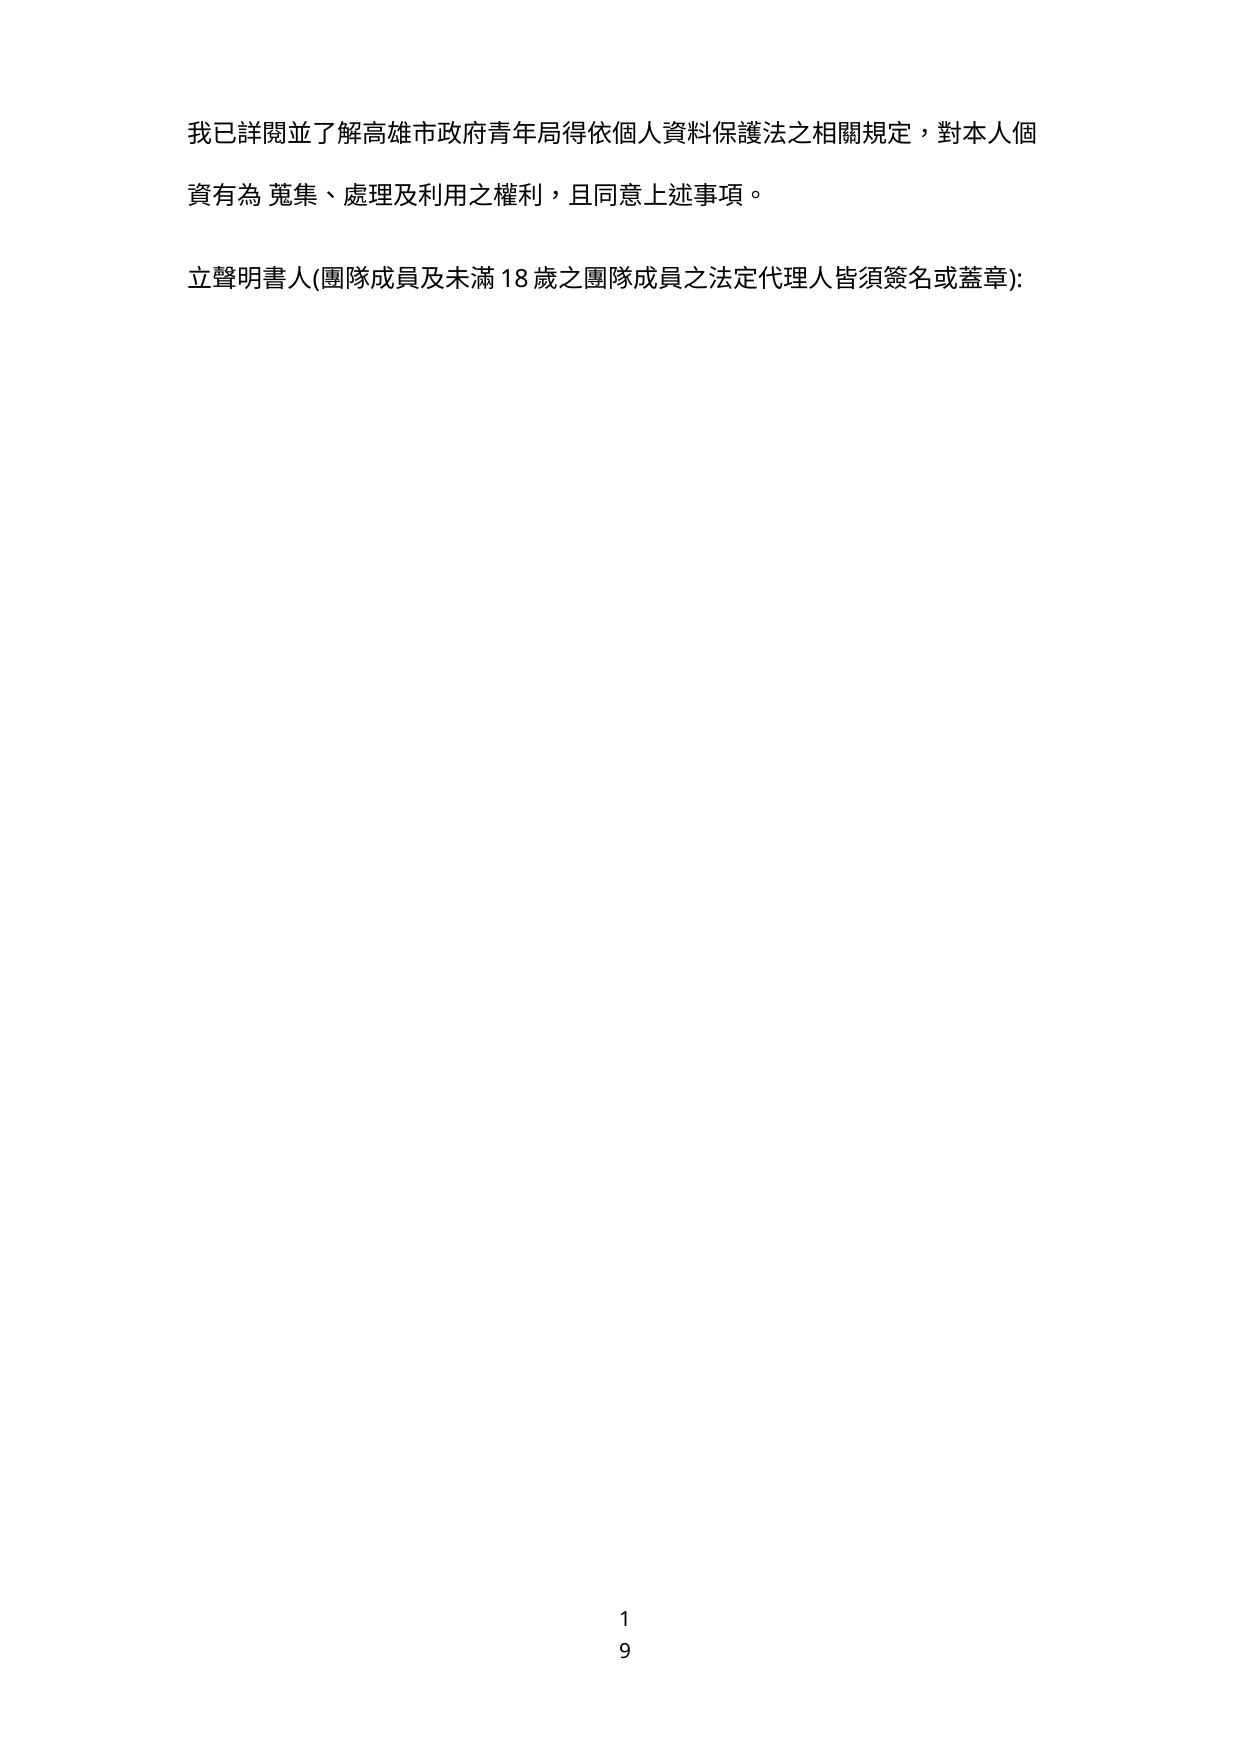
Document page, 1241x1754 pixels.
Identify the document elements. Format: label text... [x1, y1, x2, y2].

text 我已詳閱並了解高雄市政府青年局得依個人資料保護法之相關規定，對本人個資有為 蒐集、處理及利用之權利，且同意上述事項。 [187, 89, 1053, 214]
text 立聲明書人(團隊成員及未滿18歲之團隊成員之法定代理人皆須簽名或蓋章): [187, 235, 1053, 298]
